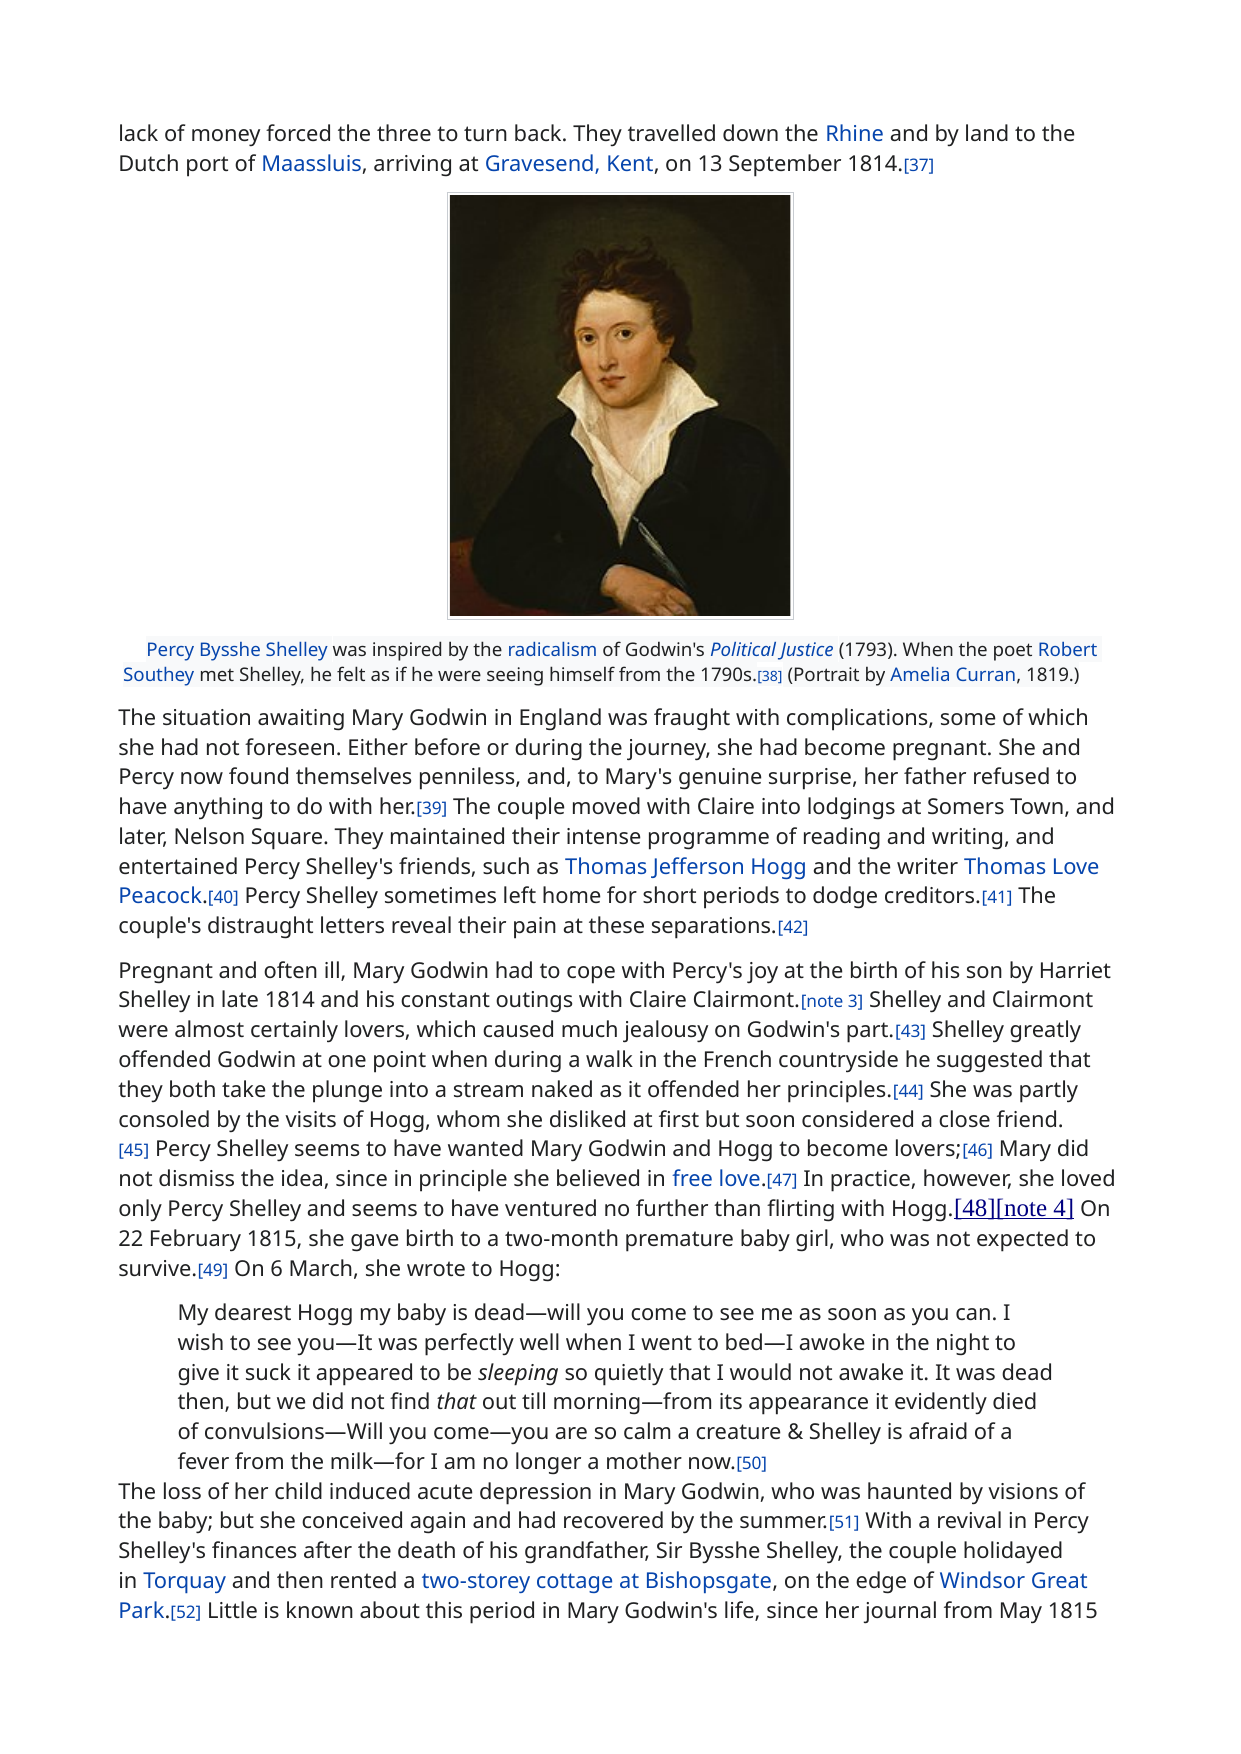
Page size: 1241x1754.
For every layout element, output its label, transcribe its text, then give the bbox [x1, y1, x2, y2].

text Pregnant and often ill, Mary Godwin had to cope with Percy's joy at the birth of his son by Harriet Shelley in late 1814 and his constant outings with Claire Clairmont.[note 3] Shelley and Clairmont were almost certainly lovers, which caused much jealousy on Godwin's part.[43] Shelley greatly offended Godwin at one point when during a walk in the French countryside he suggested that they both take the plunge into a stream naked as it offended her principles.[44] She was partly consoled by the visits of Hogg, whom she disliked at first but soon considered a close friend.[45] Percy Shelley seems to have wanted Mary Godwin and Hogg to become lovers;[46] Mary did not dismiss the idea, since in principle she believed in free love.[47] In practice, however, she loved only Percy Shelley and seems to have ventured no further than flirting with Hogg.[48][note 4] On 22 February 1815, she gave birth to a two-month premature baby girl, who was not expected to survive.[49] On 6 March, she wrote to Hogg: [118, 954, 1122, 1282]
text The loss of her child induced acute depression in Mary Godwin, who was haunted by visions of the baby; but she conceived again and had recovered by the summer.[51] With a revival in Percy Shelley's finances after the death of his grandfather, Sir Bysshe Shelley, the couple holidayed in Torquay and then rented a two-storey cottage at Bishopsgate, on the edge of Windsor Great Park.[52] Little is known about this period in Mary Godwin's life, since her journal from May 1815 [118, 1476, 1122, 1624]
picture [449, 195, 791, 616]
text Percy Bysshe Shelley was inspired by the radicalism of Godwin's Political Justice (1793). When the poet Robert Southey met Shelley, he felt as if he were seeing himself from the 1790s.[38] (Portrait by Amelia Curran, 1819.) [123, 636, 1122, 687]
text My dearest Hogg my baby is dead—will you come to see me as soon as you can. I wish to see you—It was perfectly well when I went to bed—I awoke in the night to give it suck it appeared to be sleeping so quietly that I would not awake it. It was dead then, but we did not find that out till morning—from its appearance it evidently died of convulsions—Will you come—you are so calm a creature & Shelley is afraid of a fever from the milk—for I am no longer a mother now.[50] [177, 1297, 1063, 1476]
text The situation awaiting Mary Godwin in England was fraught with complications, some of which she had not foreseen. Either before or during the journey, she had become pregnant. She and Percy now found themselves penniless, and, to Mary's genuine surprise, her father refused to have anything to do with her.[39] The couple moved with Claire into lodgings at Somers Town, and later, Nelson Square. They maintained their intense programme of reading and writing, and entertained Percy Shelley's friends, such as Thomas Jefferson Hogg and the writer Thomas Love Peacock.[40] Percy Shelley sometimes left home for short periods to dodge creditors.[41] The couple's distraught letters reveal their pain at these separations.[42] [118, 702, 1122, 940]
text lack of money forced the three to turn back. They travelled down the Rhine and by land to the Dutch port of Maassluis, arriving at Gravesend, Kent, on 13 September 1814.[37] [118, 118, 1122, 178]
